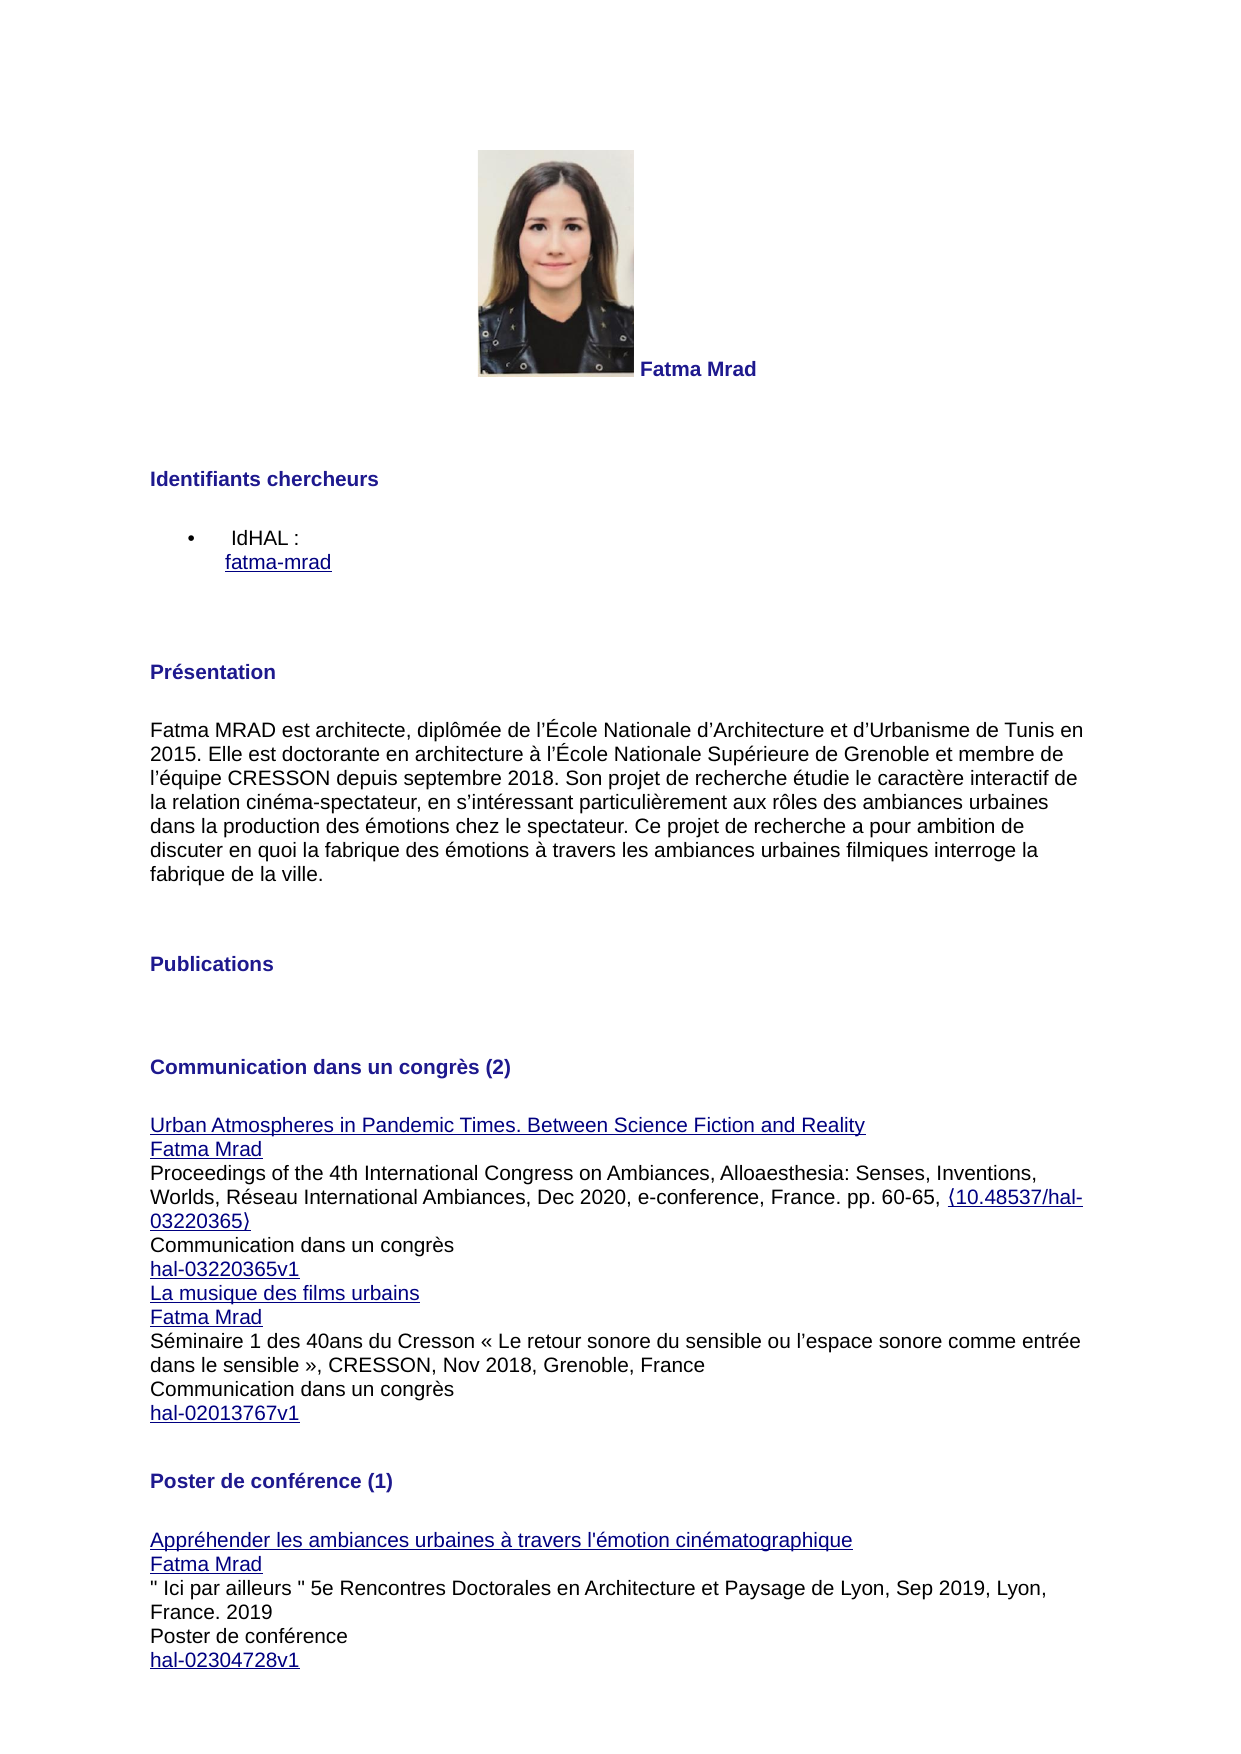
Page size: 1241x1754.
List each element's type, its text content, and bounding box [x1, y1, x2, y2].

subtitle Présentation [150, 660, 1090, 684]
subtitle Identifiants chercheurs [150, 467, 1090, 491]
list fatma-mrad [187, 549, 1090, 573]
picture [477, 150, 634, 377]
subtitle Communication dans un congrès (2) [150, 1055, 1090, 1079]
table_header Appréhender les ambiances urbaines à travers l'émotion cinématographique Fatma Mrad " Ici par ailleurs " 5e Rencontres Doctorales en Architecture et Paysage de Lyon, Sep 2019, Lyon, France. 2019 Poster de conférence hal-02304728v1 [150, 1528, 1090, 1671]
table_cell La musique des films urbains Fatma Mrad Séminaire 1 des 40ans du Cresson « Le retour sonore du sensible ou l’espace sonore comme entrée dans le sensible », CRESSON, Nov 2018, Grenoble, France Communication dans un congrès hal-02013767v1 [150, 1281, 1090, 1424]
table_header Urban Atmospheres in Pandemic Times. Between Science Fiction and Reality Fatma Mrad Proceedings of the 4th International Congress on Ambiances, Alloaesthesia: Senses, Inventions, Worlds, Réseau International Ambiances, Dec 2020, e-conference, France. pp. 60-65, ⟨10.48537/hal-03220365⟩ Communication dans un congrès hal-03220365v1 [150, 1113, 1090, 1281]
subtitle Publications [150, 952, 1090, 976]
list IdHAL : [187, 526, 1090, 549]
subtitle Fatma Mrad [150, 150, 1090, 381]
text Fatma MRAD est architecte, diplômée de l’École Nationale d’Architecture et d’Urbanisme de Tunis en 2015. Elle est doctorante en architecture à l’École Nationale Supérieure de Grenoble et membre de l’équipe CRESSON depuis septembre 2018. Son projet de recherche étudie le caractère interactif de la relation cinéma-spectateur, en s’intéressant particulièrement aux rôles des ambiances urbaines dans la production des émotions chez le spectateur. Ce projet de recherche a pour ambition de discuter en quoi la fabrique des émotions à travers les ambiances urbaines filmiques interroge la fabrique de la ville. [150, 718, 1090, 886]
subtitle Poster de conférence (1) [150, 1469, 1090, 1493]
